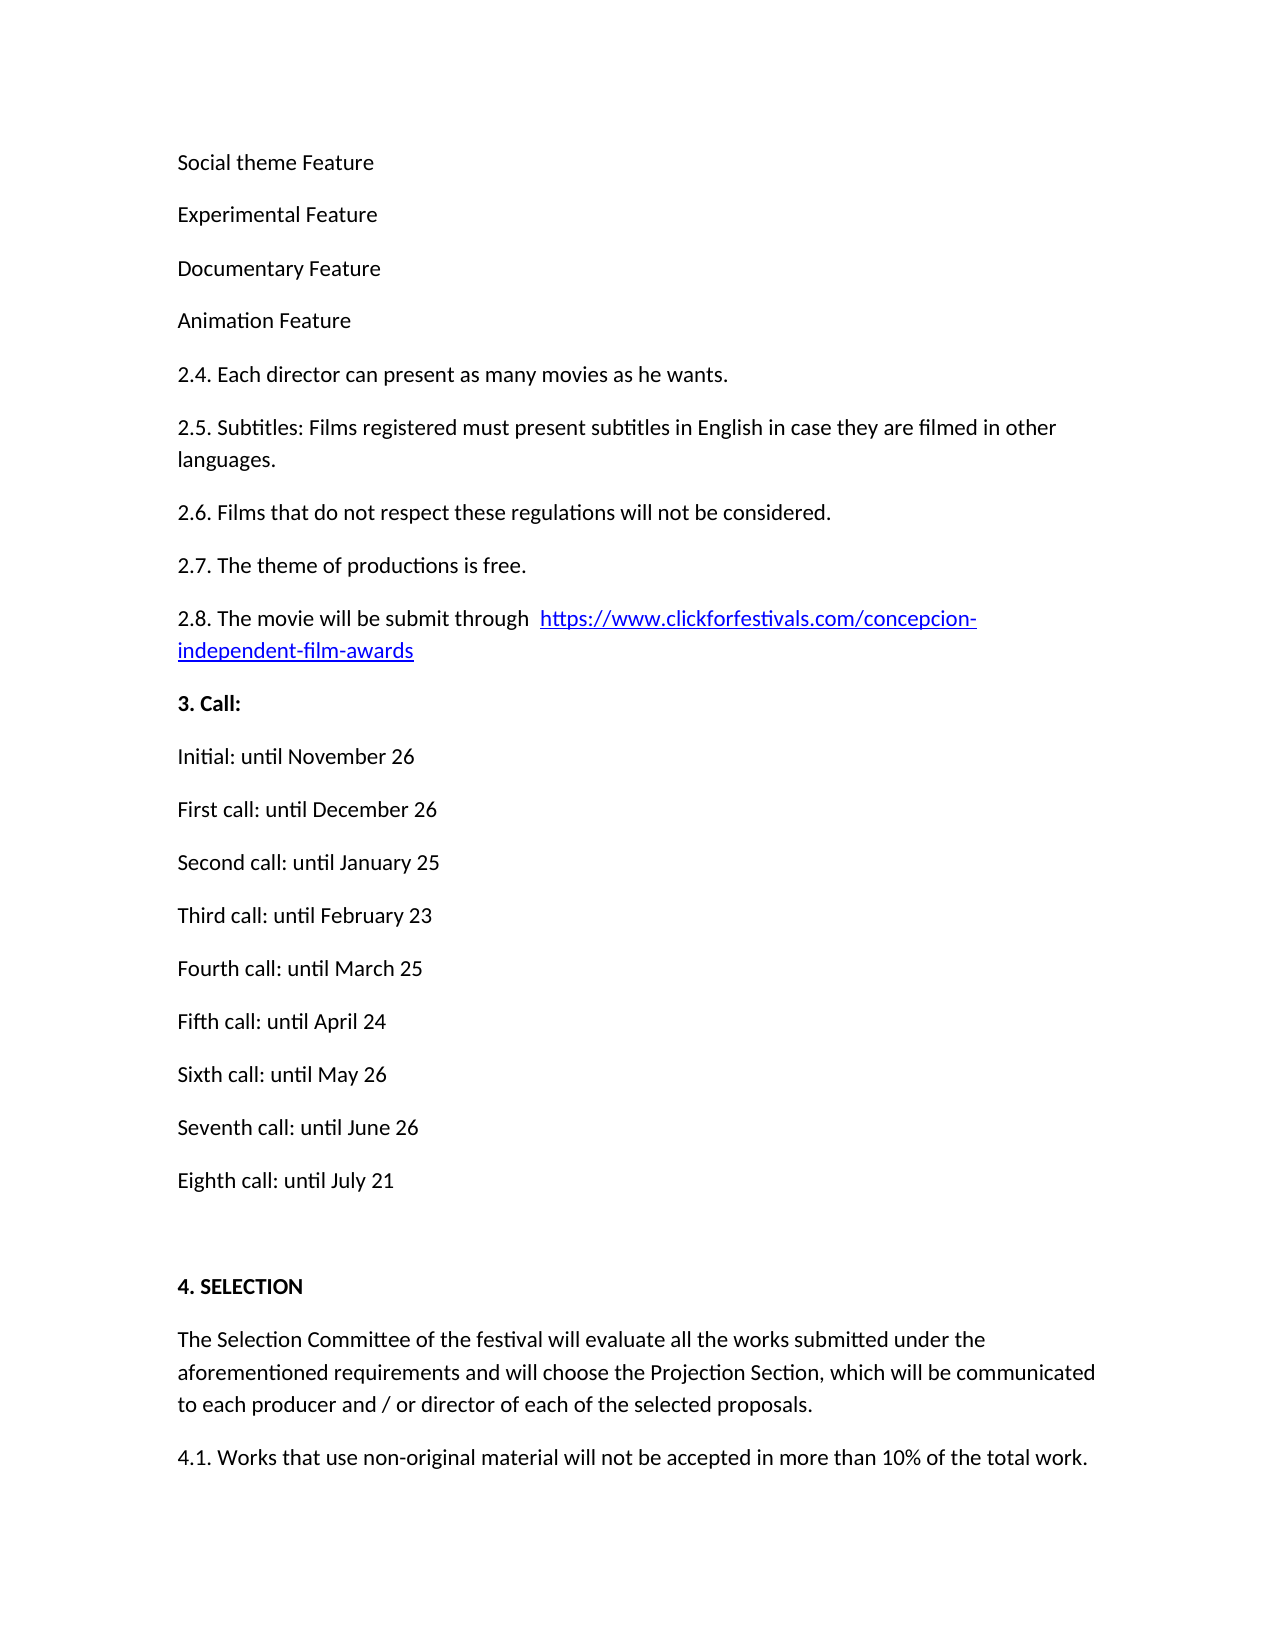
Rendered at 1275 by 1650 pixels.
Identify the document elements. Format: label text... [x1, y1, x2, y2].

text 3. Call: [177, 689, 1098, 717]
text Sixth call: until May 26 [177, 1060, 1098, 1088]
text 4.1. Works that use non-original material will not be accepted in more than 10% of the total work. [177, 1443, 1098, 1471]
text Second call: until January 25 [177, 848, 1098, 876]
text Experimental Feature [177, 201, 1098, 229]
text 2.7. The theme of productions is free. [177, 551, 1098, 579]
text Fifth call: until April 24 [177, 1007, 1098, 1035]
text The Selection Committee of the festival will evaluate all the works submitted under the aforementioned requirements and will choose the Projection Section, which will be communicated to each producer and / or director of each of the selected proposals. [177, 1325, 1098, 1418]
text Fourth call: until March 25 [177, 954, 1098, 982]
text 2.4. Each director can present as many movies as he wants. [177, 360, 1098, 388]
text Documentary Feature [177, 254, 1098, 282]
text Eighth call: until July 21 [177, 1166, 1098, 1194]
text 2.5. Subtitles: Films registered must present subtitles in English in case they are filmed in other languages. [177, 413, 1098, 473]
text 2.6. Films that do not respect these regulations will not be considered. [177, 498, 1098, 526]
text Animation Feature [177, 307, 1098, 335]
text 4. SELECTION [177, 1272, 1098, 1300]
text Initial: until November 26 [177, 742, 1098, 770]
text Seventh call: until June 26 [177, 1113, 1098, 1141]
text Third call: until February 23 [177, 901, 1098, 929]
text 2.8. The movie will be submit through https://www.clickforfestivals.com/concepcion-independent-film-awards [177, 604, 1098, 664]
text Social theme Feature [177, 148, 1098, 176]
text First call: until December 26 [177, 795, 1098, 823]
